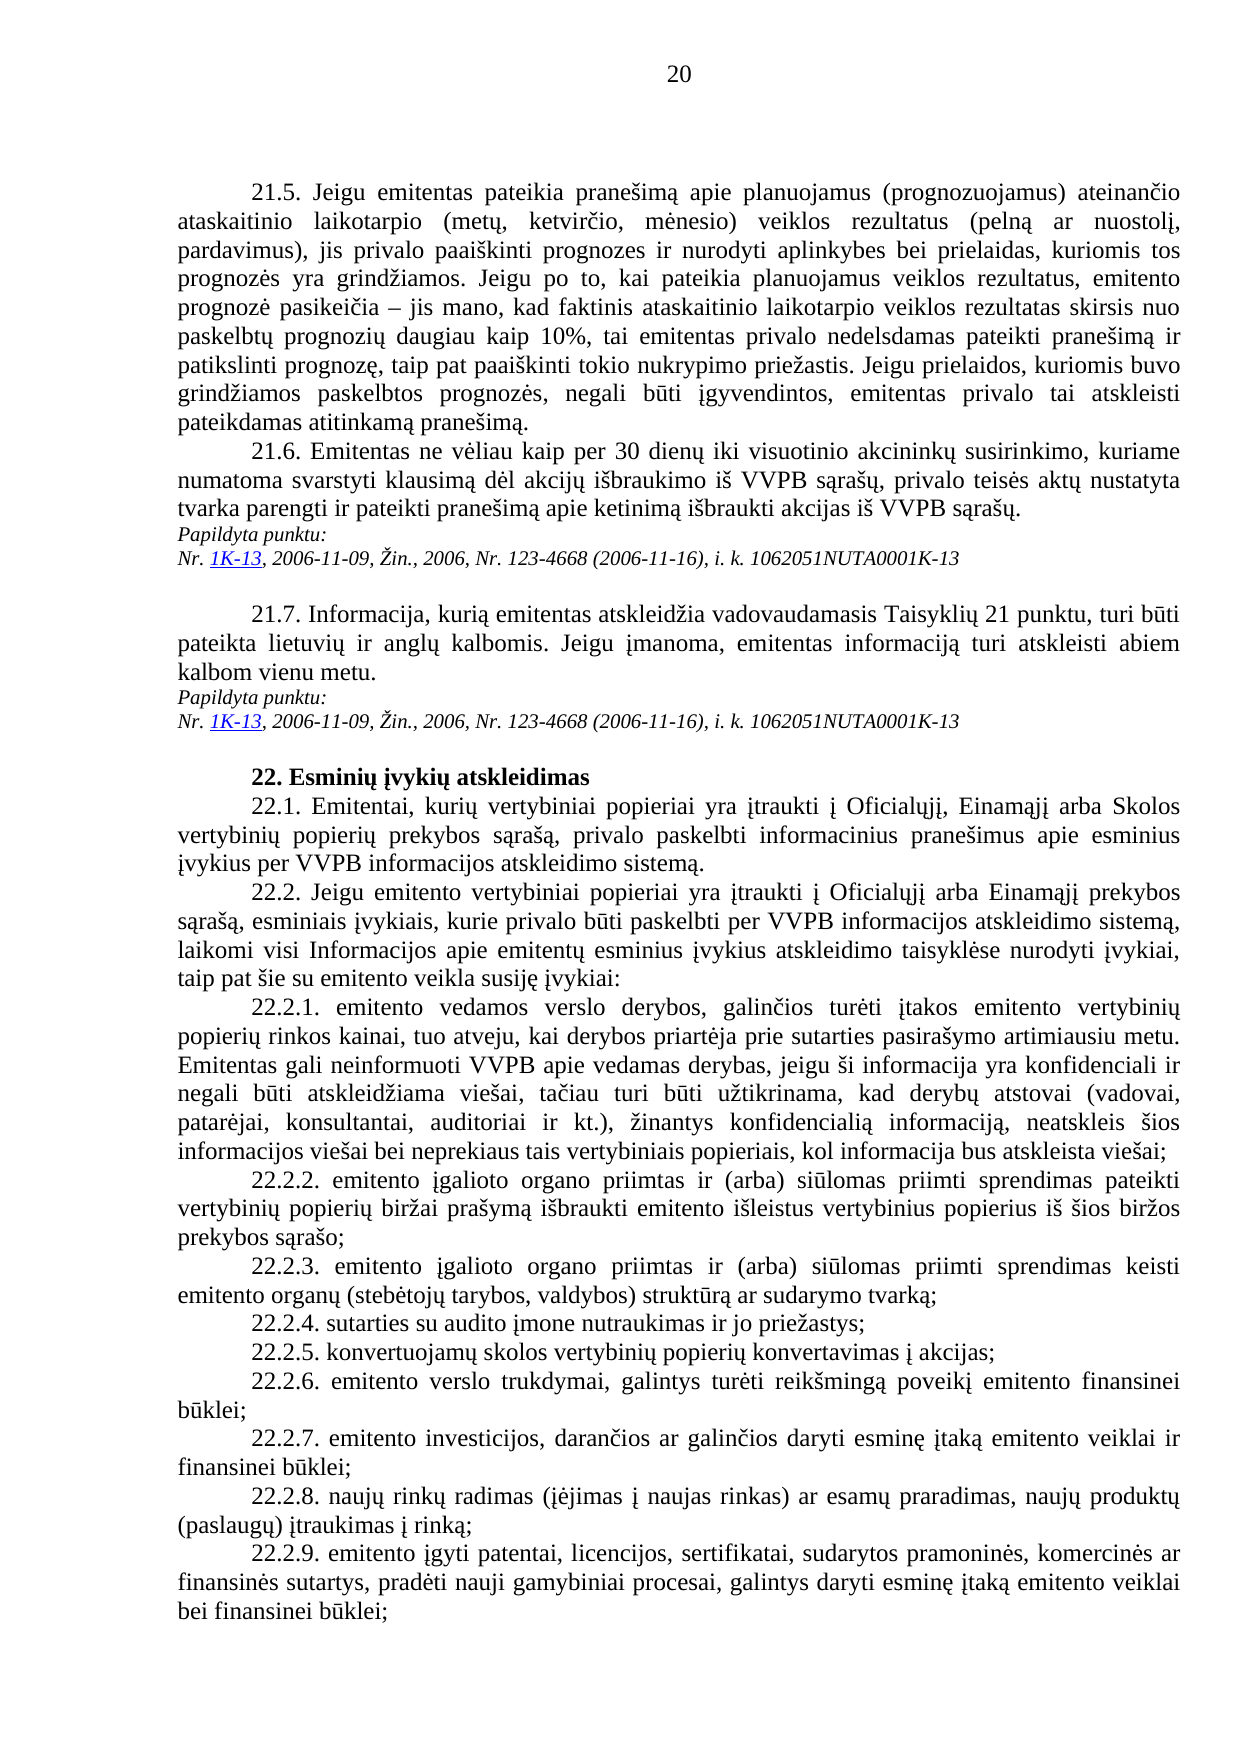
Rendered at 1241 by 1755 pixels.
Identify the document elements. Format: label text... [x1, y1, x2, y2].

text 22.2. Jeigu emitento vertybiniai popieriai yra įtraukti į Oficialųjį arba Einamąjį prekybos sąrašą, esminiais įvykiais, kurie privalo būti paskelbti per VVPB informacijos atskleidimo sistemą, laikomi visi Informacijos apie emitentų esminius įvykius atskleidimo taisyklėse nurodyti įvykiai, taip pat šie su emitento veikla susiję įvykiai: [177, 877, 1181, 992]
text 22.1. Emitentai, kurių vertybiniai popieriai yra įtraukti į Oficialųjį, Einamąjį arba Skolos vertybinių popierių prekybos sąrašą, privalo paskelbti informacinius pranešimus apie esminius įvykius per VVPB informacijos atskleidimo sistemą. [177, 791, 1181, 877]
text 21.5. Jeigu emitentas pateikia pranešimą apie planuojamus (prognozuojamus) ateinančio ataskaitinio laikotarpio (metų, ketvirčio, mėnesio) veiklos rezultatus (pelną ar nuostolį, pardavimus), jis privalo paaiškinti prognozes ir nurodyti aplinkybes bei prielaidas, kuriomis tos prognozės yra grindžiamos. Jeigu po to, kai pateikia planuojamus veiklos rezultatus, emitento prognozė pasikeičia – jis mano, kad faktinis ataskaitinio laikotarpio veiklos rezultatas skirsis nuo paskelbtų prognozių daugiau kaip 10%, tai emitentas privalo nedelsdamas pateikti pranešimą ir patikslinti prognozę, taip pat paaiškinti tokio nukrypimo priežastis. Jeigu prielaidos, kuriomis buvo grindžiamos paskelbtos prognozės, negali būti įgyvendintos, emitentas privalo tai atskleisti pateikdamas atitinkamą pranešimą. [177, 177, 1181, 436]
text Nr. 1K-13, 2006-11-09, Žin., 2006, Nr. 123-4668 (2006-11-16), i. k. 1062051NUTA0001K-13 [177, 546, 1181, 570]
text Nr. 1K-13, 2006-11-09, Žin., 2006, Nr. 123-4668 (2006-11-16), i. k. 1062051NUTA0001K-13 [177, 709, 1181, 733]
text 22.2.4. sutarties su audito įmone nutraukimas ir jo priežastys; [177, 1308, 1181, 1337]
text 21.6. Emitentas ne vėliau kaip per 30 dienų iki visuotinio akcininkų susirinkimo, kuriame numatoma svarstyti klausimą dėl akcijų išbraukimo iš VVPB sąrašų, privalo teisės aktų nustatyta tvarka parengti ir pateikti pranešimą apie ketinimą išbraukti akcijas iš VVPB sąrašų. [177, 436, 1181, 522]
text 22.2.5. konvertuojamų skolos vertybinių popierių konvertavimas į akcijas; [177, 1337, 1181, 1366]
text 22.2.1. emitento vedamos verslo derybos, galinčios turėti įtakos emitento vertybinių popierių rinkos kainai, tuo atveju, kai derybos priartėja prie sutarties pasirašymo artimiausiu metu. Emitentas gali neinformuoti VVPB apie vedamas derybas, jeigu ši informacija yra konfidenciali ir negali būti atskleidžiama viešai, tačiau turi būti užtikrinama, kad derybų atstovai (vadovai, patarėjai, konsultantai, auditoriai ir kt.), žinantys konfidencialią informaciją, neatskleis šios informacijos viešai bei neprekiaus tais vertybiniais popieriais, kol informacija bus atskleista viešai; [177, 992, 1181, 1165]
text 22.2.9. emitento įgyti patentai, licencijos, sertifikatai, sudarytos pramoninės, komercinės ar finansinės sutartys, pradėti nauji gamybiniai procesai, galintys daryti esminę įtaką emitento veiklai bei finansinei būklei; [177, 1538, 1181, 1625]
text 22.2.2. emitento įgalioto organo priimtas ir (arba) siūlomas priimti sprendimas pateikti vertybinių popierių biržai prašymą išbraukti emitento išleistus vertybinius popierius iš šios biržos prekybos sąrašo; [177, 1165, 1181, 1251]
text 21.7. Informacija, kurią emitentas atskleidžia vadovaudamasis Taisyklių 21 punktu, turi būti pateikta lietuvių ir anglų kalbomis. Jeigu įmanoma, emitentas informaciją turi atskleisti abiem kalbom vienu metu. [177, 599, 1181, 685]
text 22.2.6. emitento verslo trukdymai, galintys turėti reikšmingą poveikį emitento finansinei būklei; [177, 1366, 1181, 1423]
text 22.2.3. emitento įgalioto organo priimtas ir (arba) siūlomas priimti sprendimas keisti emitento organų (stebėtojų tarybos, valdybos) struktūrą ar sudarymo tvarką; [177, 1251, 1181, 1308]
text 22. Esminių įvykių atskleidimas [177, 762, 1181, 791]
text 22.2.8. naujų rinkų radimas (įėjimas į naujas rinkas) ar esamų praradimas, naujų produktų (paslaugų) įtraukimas į rinką; [177, 1481, 1181, 1538]
text Papildyta punktu: [177, 685, 1181, 709]
text 22.2.7. emitento investicijos, darančios ar galinčios daryti esminę įtaką emitento veiklai ir finansinei būklei; [177, 1423, 1181, 1481]
text Papildyta punktu: [177, 522, 1181, 546]
